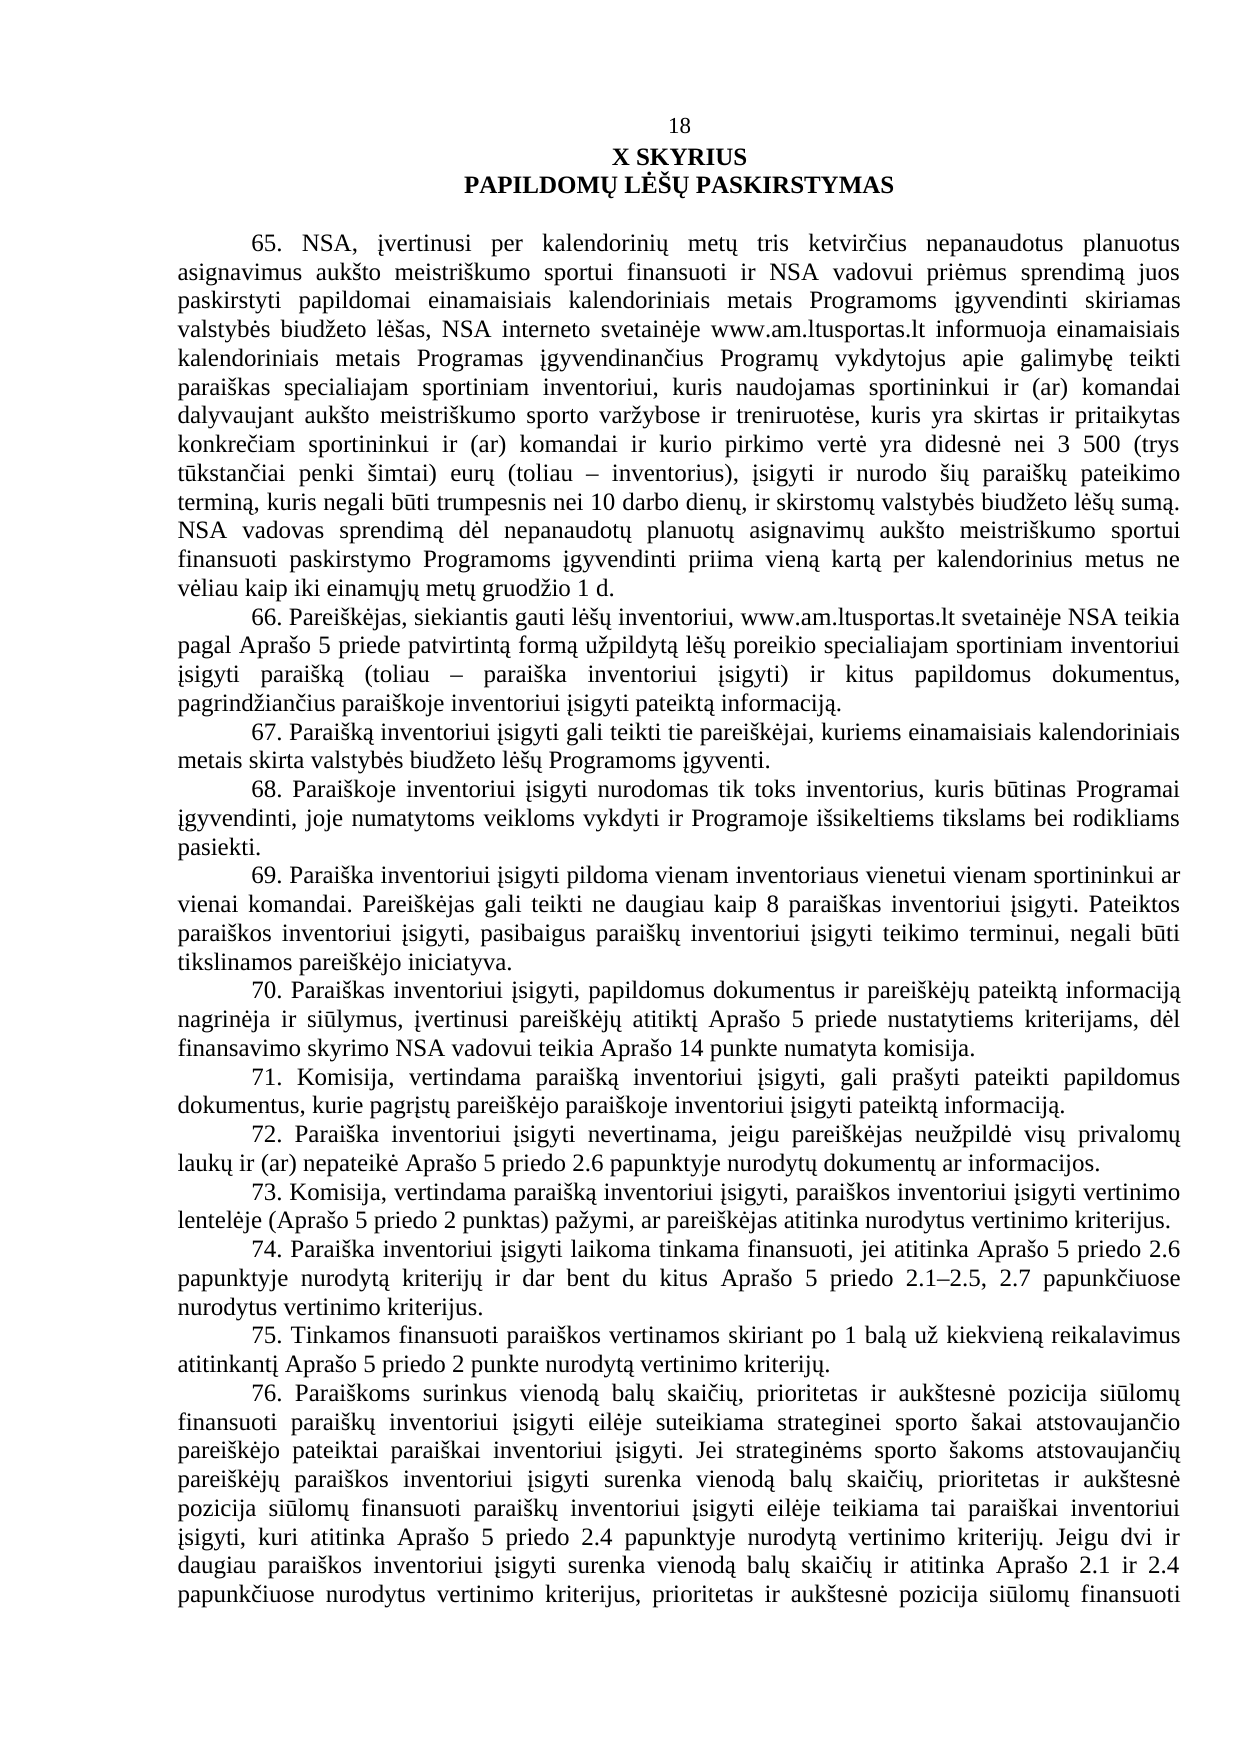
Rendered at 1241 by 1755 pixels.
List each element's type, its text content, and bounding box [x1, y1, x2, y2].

text 70. Paraiškas inventoriui įsigyti, papildomus dokumentus ir pareiškėjų pateiktą informaciją nagrinėja ir siūlymus, įvertinusi pareiškėjų atitiktį Aprašo 5 priede nustatytiems kriterijams, dėl finansavimo skyrimo NSA vadovui teikia Aprašo 14 punkte numatyta komisija. [177, 975, 1181, 1062]
text 65. NSA, įvertinusi per kalendorinių metų tris ketvirčius nepanaudotus planuotus asignavimus aukšto meistriškumo sportui finansuoti ir NSA vadovui priėmus sprendimą juos paskirstyti papildomai einamaisiais kalendoriniais metais Programoms įgyvendinti skiriamas valstybės biudžeto lėšas, NSA interneto svetainėje www.am.ltusportas.lt informuoja einamaisiais kalendoriniais metais Programas įgyvendinančius Programų vykdytojus apie galimybę teikti paraiškas specialiajam sportiniam inventoriui, kuris naudojamas sportininkui ir (ar) komandai dalyvaujant aukšto meistriškumo sporto varžybose ir treniruotėse, kuris yra skirtas ir pritaikytas konkrečiam sportininkui ir (ar) komandai ir kurio pirkimo vertė yra didesnė nei 3 500 (trys tūkstančiai penki šimtai) eurų (toliau – inventorius), įsigyti ir nurodo šių paraiškų pateikimo terminą, kuris negali būti trumpesnis nei 10 darbo dienų, ir skirstomų valstybės biudžeto lėšų sumą. NSA vadovas sprendimą dėl nepanaudotų planuotų asignavimų aukšto meistriškumo sportui finansuoti paskirstymo Programoms įgyvendinti priima vieną kartą per kalendorinius metus ne vėliau kaip iki einamųjų metų gruodžio 1 d. [177, 228, 1181, 602]
text 73. Komisija, vertindama paraišką inventoriui įsigyti, paraiškos inventoriui įsigyti vertinimo lentelėje (Aprašo 5 priedo 2 punktas) pažymi, ar pareiškėjas atitinka nurodytus vertinimo kriterijus. [177, 1177, 1181, 1234]
text 68. Paraiškoje inventoriui įsigyti nurodomas tik toks inventorius, kuris būtinas Programai įgyvendinti, joje numatytoms veikloms vykdyti ir Programoje išsikeltiems tikslams bei rodikliams pasiekti. [177, 774, 1181, 860]
text PAPILDOMŲ LĖŠŲ PASKIRSTYMAS [177, 170, 1181, 199]
text 74. Paraiška inventoriui įsigyti laikoma tinkama finansuoti, jei atitinka Aprašo 5 priedo 2.6 papunktyje nurodytą kriterijų ir dar bent du kitus Aprašo 5 priedo 2.1–2.5, 2.7 papunkčiuose nurodytus vertinimo kriterijus. [177, 1234, 1181, 1320]
text 76. Paraiškoms surinkus vienodą balų skaičių, prioritetas ir aukštesnė pozicija siūlomų finansuoti paraiškų inventoriui įsigyti eilėje suteikiama strateginei sporto šakai atstovaujančio pareiškėjo pateiktai paraiškai inventoriui įsigyti. Jei strateginėms sporto šakoms atstovaujančių pareiškėjų paraiškos inventoriui įsigyti surenka vienodą balų skaičių, prioritetas ir aukštesnė pozicija siūlomų finansuoti paraiškų inventoriui įsigyti eilėje teikiama tai paraiškai inventoriui įsigyti, kuri atitinka Aprašo 5 priedo 2.4 papunktyje nurodytą vertinimo kriterijų. Jeigu dvi ir daugiau paraiškos inventoriui įsigyti surenka vienodą balų skaičių ir atitinka Aprašo 2.1 ir 2.4 papunkčiuose nurodytus vertinimo kriterijus, prioritetas ir aukštesnė pozicija siūlomų finansuoti [177, 1378, 1181, 1608]
text X SKYRIUS [177, 142, 1181, 170]
text 72. Paraiška inventoriui įsigyti nevertinama, jeigu pareiškėjas neužpildė visų privalomų laukų ir (ar) nepateikė Aprašo 5 priedo 2.6 papunktyje nurodytų dokumentų ar informacijos. [177, 1119, 1181, 1177]
text 66. Pareiškėjas, siekiantis gauti lėšų inventoriui, www.am.ltusportas.lt svetainėje NSA teikia pagal Aprašo 5 priede patvirtintą formą užpildytą lėšų poreikio specialiajam sportiniam inventoriui įsigyti paraišką (toliau – paraiška inventoriui įsigyti) ir kitus papildomus dokumentus, pagrindžiančius paraiškoje inventoriui įsigyti pateiktą informaciją. [177, 602, 1181, 717]
text 71. Komisija, vertindama paraišką inventoriui įsigyti, gali prašyti pateikti papildomus dokumentus, kurie pagrįstų pareiškėjo paraiškoje inventoriui įsigyti pateiktą informaciją. [177, 1062, 1181, 1119]
text 75. Tinkamos finansuoti paraiškos vertinamos skiriant po 1 balą už kiekvieną reikalavimus atitinkantį Aprašo 5 priedo 2 punkte nurodytą vertinimo kriterijų. [177, 1320, 1181, 1378]
text 69. Paraiška inventoriui įsigyti pildoma vienam inventoriaus vienetui vienam sportininkui ar vienai komandai. Pareiškėjas gali teikti ne daugiau kaip 8 paraiškas inventoriui įsigyti. Pateiktos paraiškos inventoriui įsigyti, pasibaigus paraiškų inventoriui įsigyti teikimo terminui, negali būti tikslinamos pareiškėjo iniciatyva. [177, 860, 1181, 975]
text 67. Paraišką inventoriui įsigyti gali teikti tie pareiškėjai, kuriems einamaisiais kalendoriniais metais skirta valstybės biudžeto lėšų Programoms įgyventi. [177, 717, 1181, 774]
